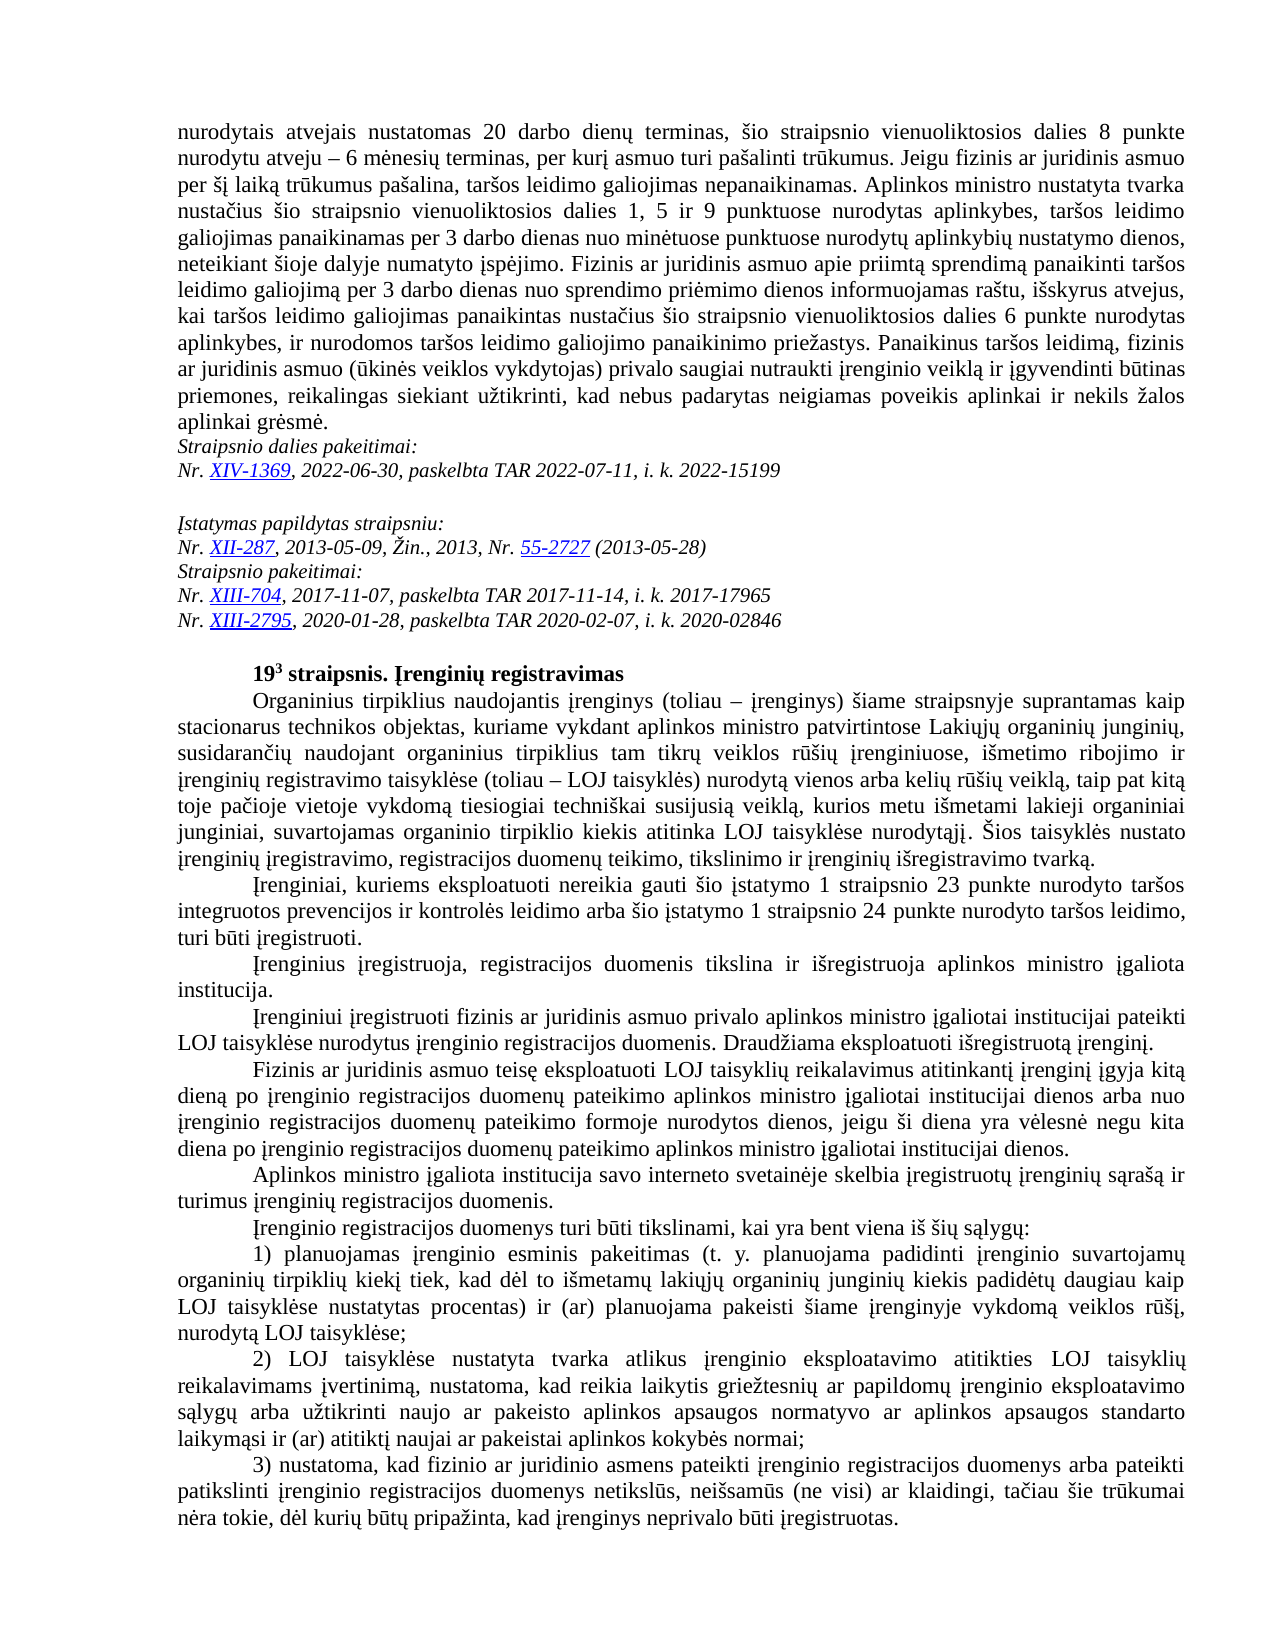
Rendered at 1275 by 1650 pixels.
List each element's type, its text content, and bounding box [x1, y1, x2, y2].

text Nr. XIII-2795, 2020-01-28, paskelbta TAR 2020-02-07, i. k. 2020-02846 [177, 607, 1186, 632]
text Nr. XII-287, 2013-05-09, Žin., 2013, Nr. 55-2727 (2013-05-28) [177, 535, 1186, 559]
text 1) planuojamas įrenginio esminis pakeitimas (t. y. planuojama padidinti įrenginio suvartojamų organinių tirpiklių kiekį tiek, kad dėl to išmetamų lakiųjų organinių junginių kiekis padidėtų daugiau kaip LOJ taisyklėse nustatytas procentas) ir (ar) planuojama pakeisti šiame įrenginyje vykdomą veiklos rūšį, nurodytą LOJ taisyklėse; [177, 1240, 1186, 1346]
text Straipsnio pakeitimai: [177, 559, 1186, 583]
text Fizinis ar juridinis asmuo teisę eksploatuoti LOJ taisyklių reikalavimus atitinkantį įrenginį įgyja kitą dieną po įrenginio registracijos duomenų pateikimo aplinkos ministro įgaliotai institucijai dienos arba nuo įrenginio registracijos duomenų pateikimo formoje nurodytos dienos, jeigu ši diena yra vėlesnė negu kita diena po įrenginio registracijos duomenų pateikimo aplinkos ministro įgaliotai institucijai dienos. [177, 1056, 1186, 1161]
text Nr. XIV-1369, 2022-06-30, paskelbta TAR 2022-07-11, i. k. 2022-15199 [177, 458, 1186, 482]
text Įrenginiui įregistruoti fizinis ar juridinis asmuo privalo aplinkos ministro įgaliotai institucijai pateikti LOJ taisyklėse nurodytus įrenginio registracijos duomenis. Draudžiama eksploatuoti išregistruotą įrenginį. [177, 1003, 1186, 1056]
text 2) LOJ taisyklėse nustatyta tvarka atlikus įrenginio eksploatavimo atitikties LOJ taisyklių reikalavimams įvertinimą, nustatoma, kad reikia laikytis griežtesnių ar papildomų įrenginio eksploatavimo sąlygų arba užtikrinti naujo ar pakeisto aplinkos apsaugos normatyvo ar aplinkos apsaugos standarto laikymąsi ir (ar) atitiktį naujai ar pakeistai aplinkos kokybės normai; [177, 1346, 1186, 1451]
text Aplinkos ministro įgaliota institucija savo interneto svetainėje skelbia įregistruotų įrenginių sąrašą ir turimus įrenginių registracijos duomenis. [177, 1161, 1186, 1214]
text Įrenginiai, kuriems eksploatuoti nereikia gauti šio įstatymo 1 straipsnio 23 punkte nurodyto taršos integruotos prevencijos ir kontrolės leidimo arba šio įstatymo 1 straipsnio 24 punkte nurodyto taršos leidimo, turi būti įregistruoti. [177, 871, 1186, 950]
text Įrenginius įregistruoja, registracijos duomenis tikslina ir išregistruoja aplinkos ministro įgaliota institucija. [177, 950, 1186, 1003]
text nurodytais atvejais nustatomas 20 darbo dienų terminas, šio straipsnio vienuoliktosios dalies 8 punkte nurodytu atveju – 6 mėnesių terminas, per kurį asmuo turi pašalinti trūkumus. Jeigu fizinis ar juridinis asmuo per šį laiką trūkumus pašalina, taršos leidimo galiojimas nepanaikinamas. Aplinkos ministro nustatyta tvarka nustačius šio straipsnio vienuoliktosios dalies 1, 5 ir 9 punktuose nurodytas aplinkybes, taršos leidimo galiojimas panaikinamas per 3 darbo dienas nuo minėtuose punktuose nurodytų aplinkybių nustatymo dienos, neteikiant šioje dalyje numatyto įspėjimo. Fizinis ar juridinis asmuo apie priimtą sprendimą panaikinti taršos leidimo galiojimą per 3 darbo dienas nuo sprendimo priėmimo dienos informuojamas raštu, išskyrus atvejus, kai taršos leidimo galiojimas panaikintas nustačius šio straipsnio vienuoliktosios dalies 6 punkte nurodytas aplinkybes, ir nurodomos taršos leidimo galiojimo panaikinimo priežastys. Panaikinus taršos leidimą, fizinis ar juridinis asmuo (ūkinės veiklos vykdytojas) privalo saugiai nutraukti įrenginio veiklą ir įgyvendinti būtinas priemones, reikalingas siekiant užtikrinti, kad nebus padarytas neigiamas poveikis aplinkai ir nekils žalos aplinkai grėsmė. [177, 118, 1186, 434]
text 3) nustatoma, kad fizinio ar juridinio asmens pateikti įrenginio registracijos duomenys arba pateikti patikslinti įrenginio registracijos duomenys netikslūs, neišsamūs (ne visi) ar klaidingi, tačiau šie trūkumai nėra tokie, dėl kurių būtų pripažinta, kad įrenginys neprivalo būti įregistruotas. [177, 1451, 1186, 1530]
text Straipsnio dalies pakeitimai: [177, 434, 1186, 458]
text Nr. XIII-704, 2017-11-07, paskelbta TAR 2017-11-14, i. k. 2017-17965 [177, 583, 1186, 607]
text Įstatymas papildytas straipsniu: [177, 511, 1186, 535]
text 193 straipsnis. Įrenginių registravimas [177, 660, 1186, 687]
text Įrenginio registracijos duomenys turi būti tikslinami, kai yra bent viena iš šių sąlygų: [177, 1214, 1186, 1240]
text Organinius tirpiklius naudojantis įrenginys (toliau – įrenginys) šiame straipsnyje suprantamas kaip stacionarus technikos objektas, kuriame vykdant aplinkos ministro patvirtintose Lakiųjų organinių junginių, susidarančių naudojant organinius tirpiklius tam tikrų veiklos rūšių įrenginiuose, išmetimo ribojimo ir įrenginių registravimo taisyklėse (toliau – LOJ taisyklės) nurodytą vienos arba kelių rūšių veiklą, taip pat kitą toje pačioje vietoje vykdomą tiesiogiai techniškai susijusią veiklą, kurios metu išmetami lakieji organiniai junginiai, suvartojamas organinio tirpiklio kiekis atitinka LOJ taisyklėse nurodytąjį. Šios taisyklės nustato įrenginių įregistravimo, registracijos duomenų teikimo, tikslinimo ir įrenginių išregistravimo tvarką. [177, 687, 1186, 871]
